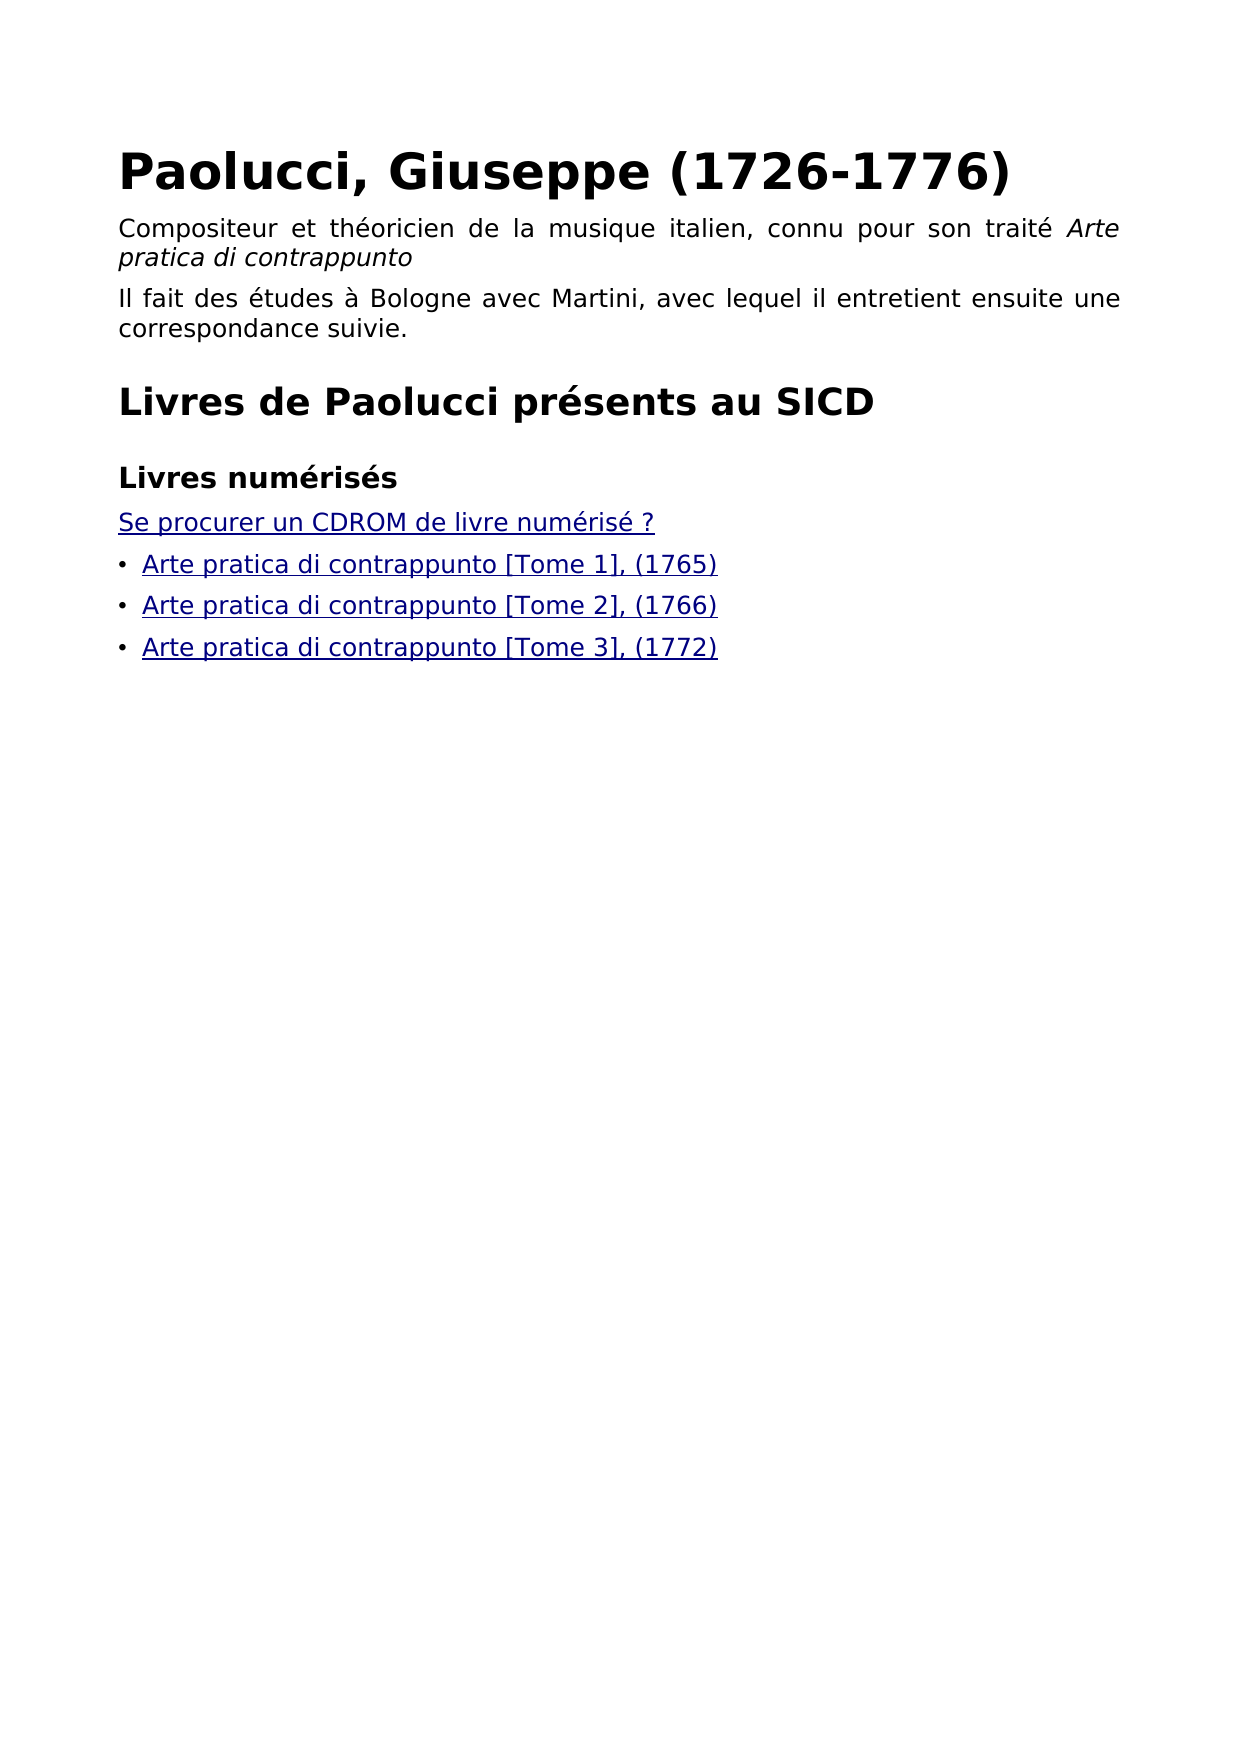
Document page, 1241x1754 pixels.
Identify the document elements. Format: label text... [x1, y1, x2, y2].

subtitle Livres numérisés [118, 462, 1122, 496]
text Compositeur et théoricien de la musique italien, connu pour son traité Arte pratica di contrappunto [118, 214, 1122, 272]
list Arte pratica di contrappunto [Tome 2], (1766) [118, 591, 1122, 621]
subtitle Paolucci, Giuseppe (1726-1776) [118, 143, 1122, 201]
text Il fait des études à Bologne avec Martini, avec lequel il entretient ensuite une correspondance suivie. [118, 285, 1122, 343]
list Arte pratica di contrappunto [Tome 3], (1772) [118, 633, 1122, 662]
subtitle Livres de Paolucci présents au SICD [118, 381, 1122, 424]
text Se procurer un CDROM de livre numérisé ? [118, 508, 1122, 537]
list Arte pratica di contrappunto [Tome 1], (1765) [118, 550, 1122, 579]
